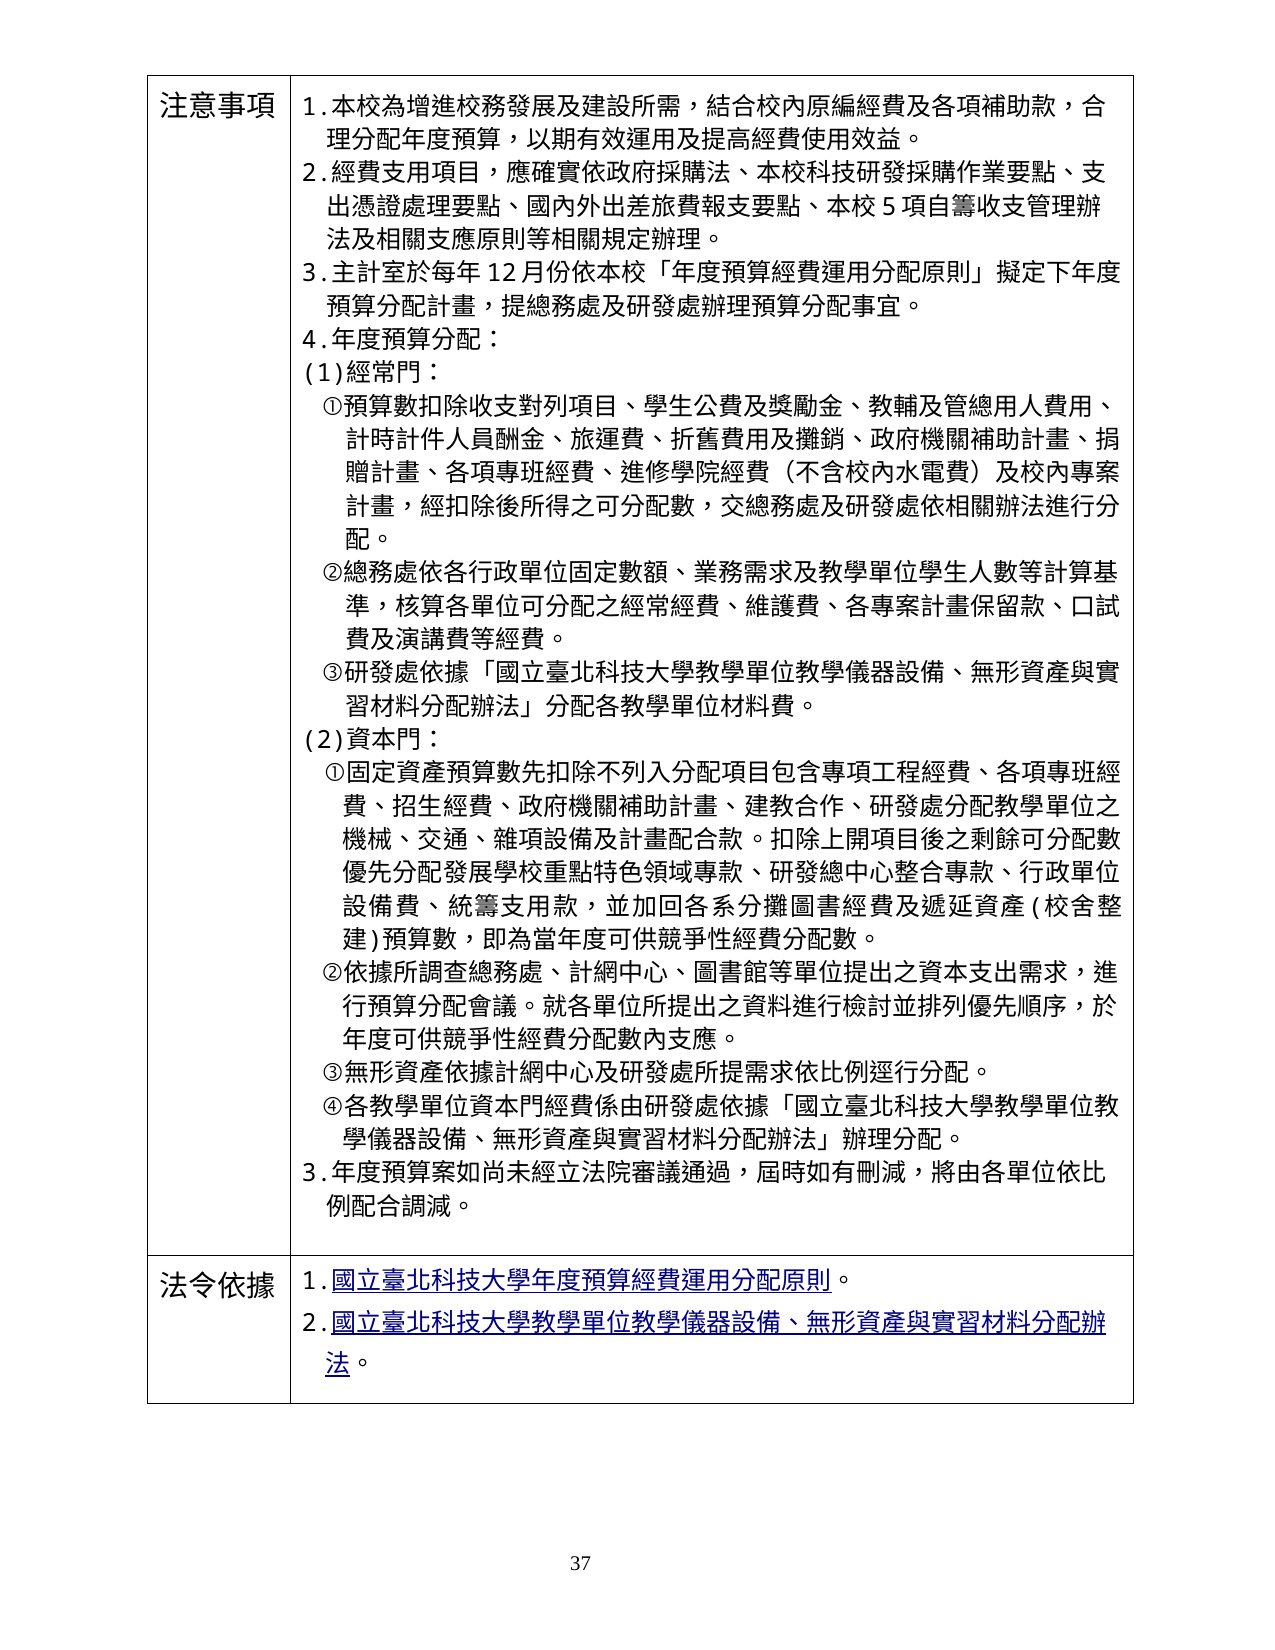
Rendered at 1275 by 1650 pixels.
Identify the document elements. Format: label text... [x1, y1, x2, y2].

table_header 注意事項 [148, 76, 290, 1255]
table_cell 法令依據 [148, 1256, 290, 1403]
table_cell 1.國立臺北科技大學年度預算經費運用分配原則。 2.國立臺北科技大學教學單位教學儀器設備、無形資產與實習材料分配辦法。 [291, 1256, 1133, 1403]
table_header 1.本校為增進校務發展及建設所需，結合校內原編經費及各項補助款，合理分配年度預算，以期有效運用及提高經費使用效益。 2.經費支用項目，應確實依政府採購法、本校科技研發採購作業要點、支出憑證處理要點、國內外出差旅費報支要點、本校5項自籌收支管理辦法及相關支應原則等相關規定辦理。 3.主計室於每年12月份依本校「年度預算經費運用分配原則」擬定下年度預算分配計畫，提總務處及研發處辦理預算分配事宜。 4.年度預算分配： (1)經常門： 預算數扣除收支對列項目、學生公費及獎勵金、教輔及管總用人費用、計時計件人員酬金、旅運費、折舊費用及攤銷、政府機關補助計畫、捐贈計畫、各項專班經費、進修學院經費（不含校內水電費）及校內專案計畫，經扣除後所得之可分配數，交總務處及研發處依相關辦法進行分配。 總務處依各行政單位固定數額、業務需求及教學單位學生人數等計算基準，核算各單位可分配之經常經費、維護費、各專案計畫保留款、口試費及演講費等經費。 研發處依據「國立臺北科技大學教學單位教學儀器設備、無形資產與實習材料分配辦法」分配各教學單位材料費。 (2)資本門： 固定資產預算數先扣除不列入分配項目包含專項工程經費、各項專班經費、招生經費、政府機關補助計畫、建教合作、研發處分配教學單位之機械、交通、雜項設備及計畫配合款。扣除上開項目後之剩餘可分配數優先分配發展學校重點特色領域專款、研發總中心整合專款、行政單位設備費、統籌支用款，並加回各系分攤圖書經費及遞延資產(校舍整建)預算數，即為當年度可供競爭性經費分配數。 依據所調查總務處、計網中心、圖書館等單位提出之資本支出需求，進行預算分配會議。就各單位所提出之資料進行檢討並排列優先順序，於年度可供競爭性經費分配數內支應。 無形資產依據計網中心及研發處所提需求依比例逕行分配。 各教學單位資本門經費係由研發處依據「國立臺北科技大學教學單位教學儀器設備、無形資產與實習材料分配辦法」辦理分配。 3.年度預算案如尚未經立法院審議通過，屆時如有刪減，將由各單位依比例配合調減。 [291, 76, 1133, 1255]
